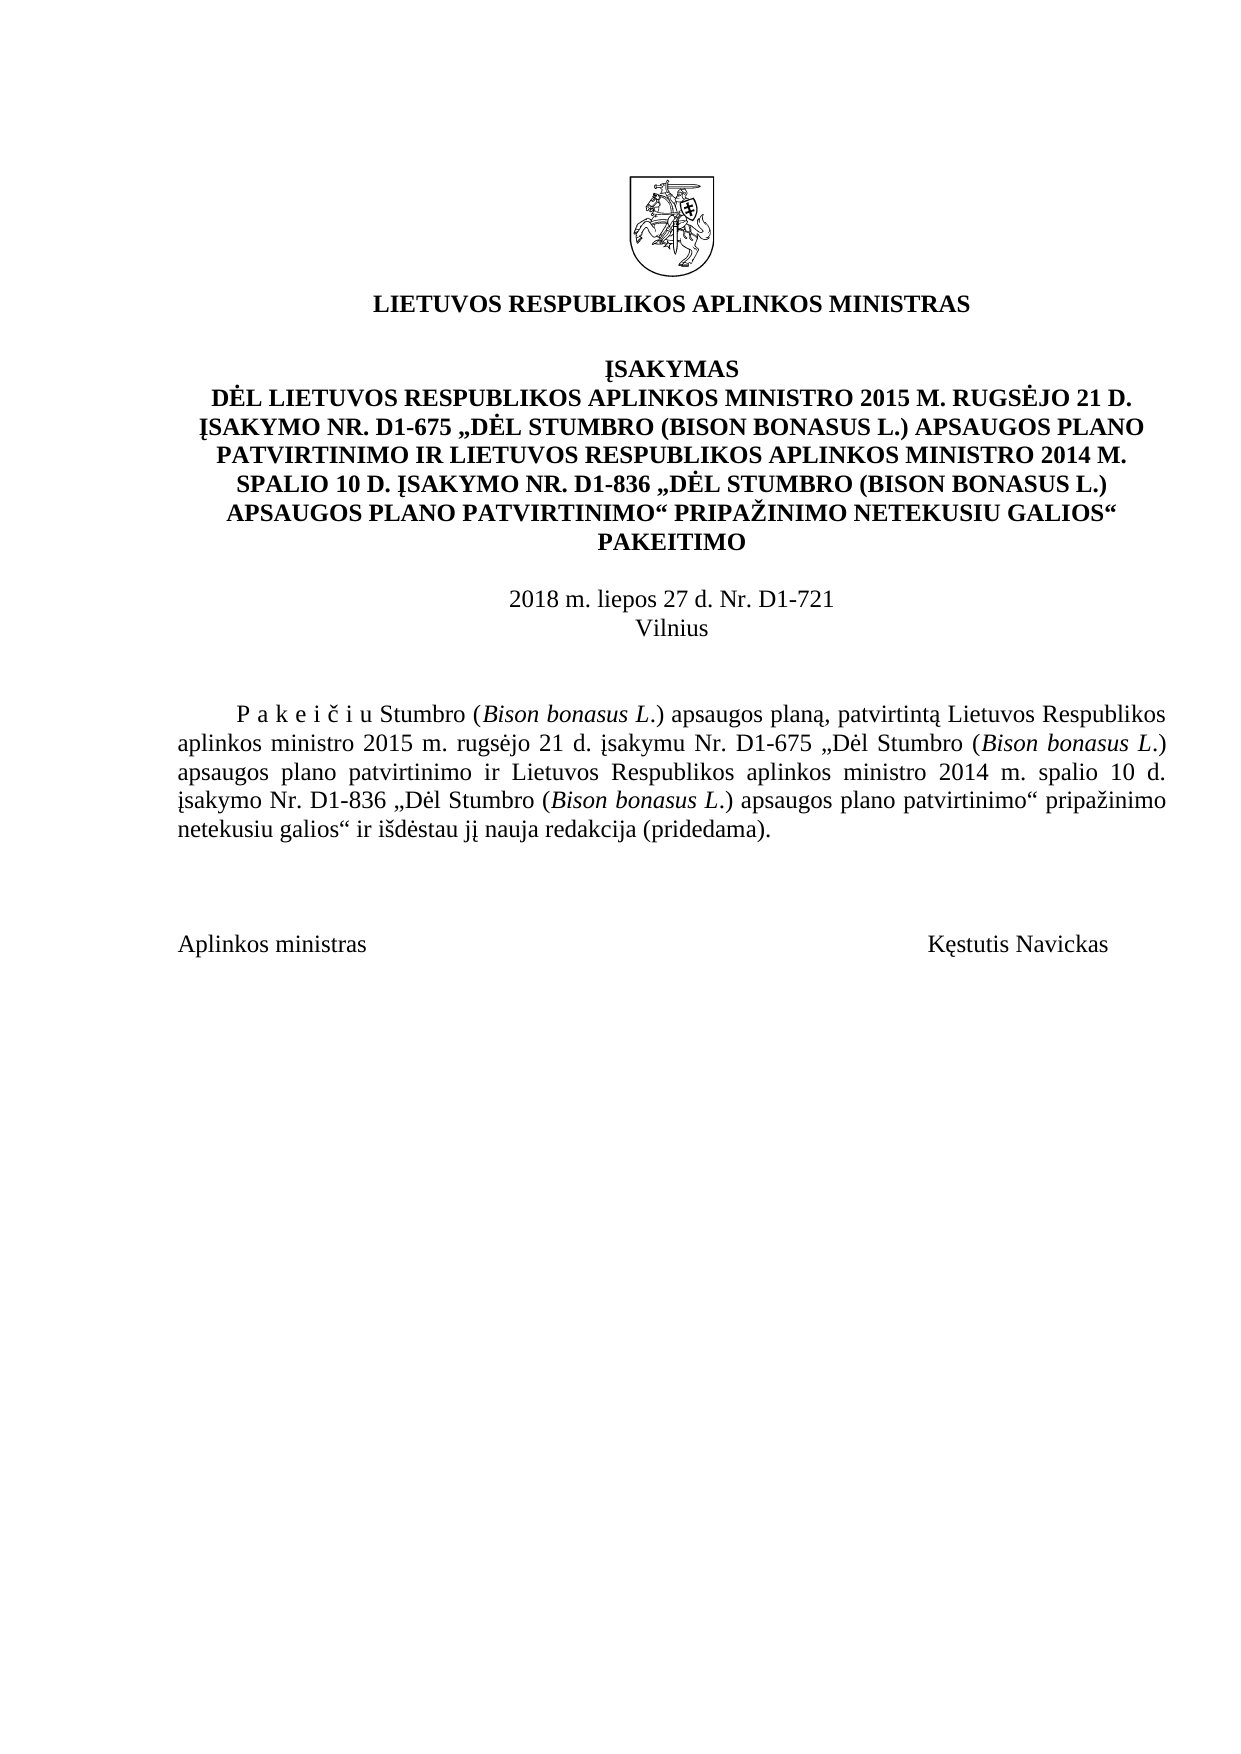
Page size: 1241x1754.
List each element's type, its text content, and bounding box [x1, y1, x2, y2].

text DĖL LIETUVOS RESPUBLIKOS APLINKOS MINISTRO 2015 M. RUGSĖJO 21 D. ĮSAKYMO NR. D1-675 „DĖL STUMBRO (BISON BONASUS L.) APSAUGOS PLANO PATVIRTINIMO IR LIETUVOS RESPUBLIKOS APLINKOS MINISTRO 2014 M. SPALIO 10 D. ĮSAKYMO NR. D1-836 „DĖL STUMBRO (BISON BONASUS L.) APSAUGOS PLANO PATVIRTINIMO“ PRIPAŽINIMO NETEKUSIU GALIOS“ PAKEITIMO [177, 383, 1166, 556]
text P a k e i č i u Stumbro (Bison bonasus L.) apsaugos planą, patvirtintą Lietuvos Respublikos aplinkos ministro 2015 m. rugsėjo 21 d. įsakymu Nr. D1-675 „Dėl Stumbro (Bison bonasus L.) apsaugos plano patvirtinimo ir Lietuvos Respublikos aplinkos ministro 2014 m. spalio 10 d. įsakymo Nr. D1-836 „Dėl Stumbro (Bison bonasus L.) apsaugos plano patvirtinimo“ pripažinimo netekusiu galios“ ir išdėstau jį nauja redakcija (pridedama). [177, 699, 1166, 843]
text Aplinkos ministras Kęstutis Navickas [177, 929, 1163, 958]
text ĮSAKYMAS [177, 354, 1166, 383]
text LIETUVOS RESPUBLIKOS APLINKOS MINISTRAS [177, 289, 1166, 318]
text 2018 m. liepos 27 d. Nr. D1-721 [177, 584, 1166, 613]
text Vilnius [177, 613, 1166, 671]
